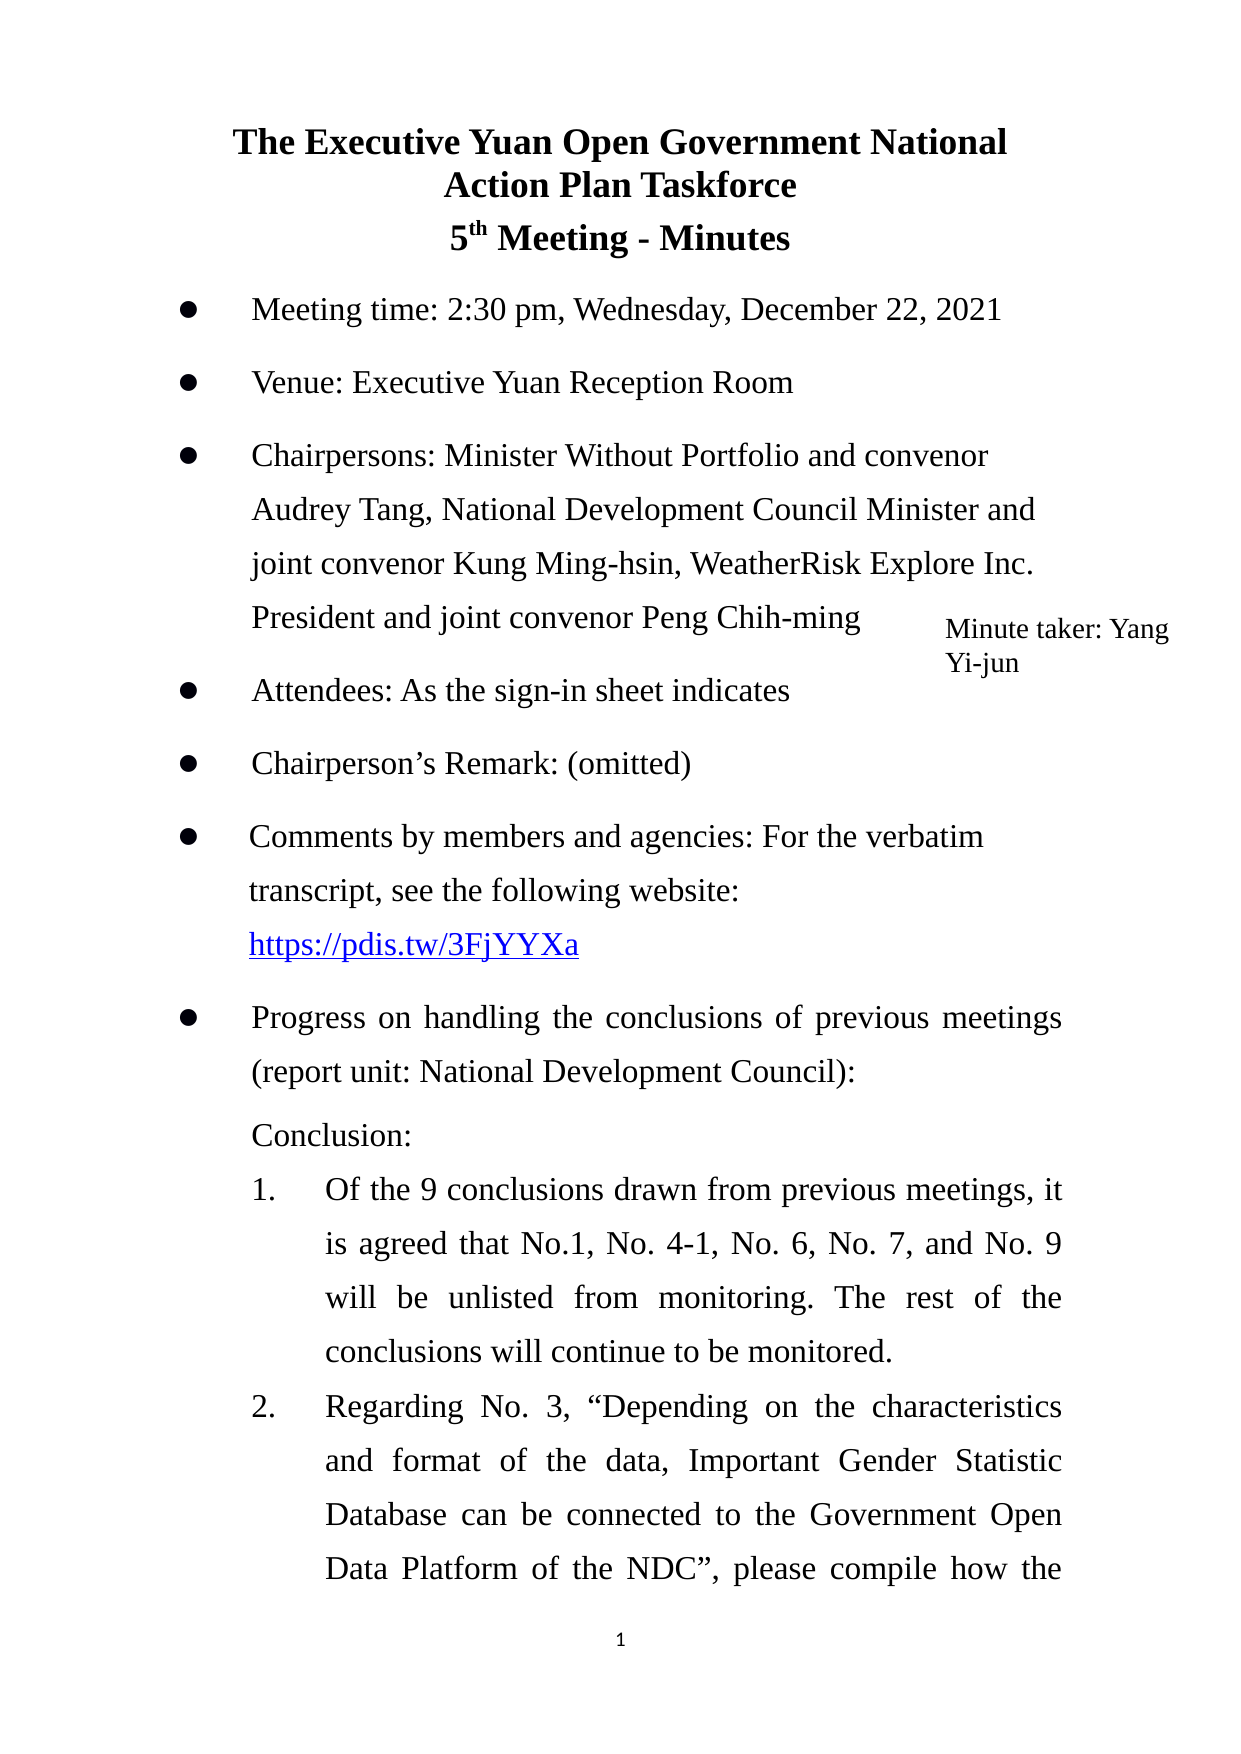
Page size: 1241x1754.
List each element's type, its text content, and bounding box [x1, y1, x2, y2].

list Chairpersons: Minister Without Portfolio and convenor Audrey Tang, National Development Council Minister and joint convenor Kung Ming-hsin, WeatherRisk Explore Inc. President and joint convenor Peng Chih-ming [177, 423, 1063, 639]
list Meeting time: 2:30 pm, Wednesday, December 22, 2021 [177, 277, 1063, 331]
list Chairperson’s Remark: (omitted) [177, 731, 1063, 785]
list Attendees: As the sign-in sheet indicates [177, 658, 1063, 712]
list Progress on handling the conclusions of previous meetings (report unit: National Development Council): [177, 985, 1063, 1093]
list Conclusion: [251, 1103, 1063, 1157]
text The Executive Yuan Open Government National Action Plan Taskforce [177, 119, 1063, 206]
list Of the 9 conclusions drawn from previous meetings, it is agreed that No.1, No. 4-1, No. 6, No. 7, and No. 9 will be unlisted from monitoring. The rest of the conclusions will continue to be monitored. [251, 1157, 1063, 1374]
text 5th Meeting - Minutes [177, 215, 1063, 258]
list Comments by members and agencies: For the verbatim transcript, see the following website: https://pdis.tw/3FjYYXa [177, 804, 1063, 966]
list Venue: Executive Yuan Reception Room [177, 350, 1063, 404]
list Regarding No. 3, “Depending on the characteristics and format of the data, Important Gender Statistic Database can be connected to the Government Open Data Platform of the NDC”, please compile how the [251, 1374, 1063, 1590]
list Minute taker: Yang Yi-jun [945, 611, 1169, 678]
